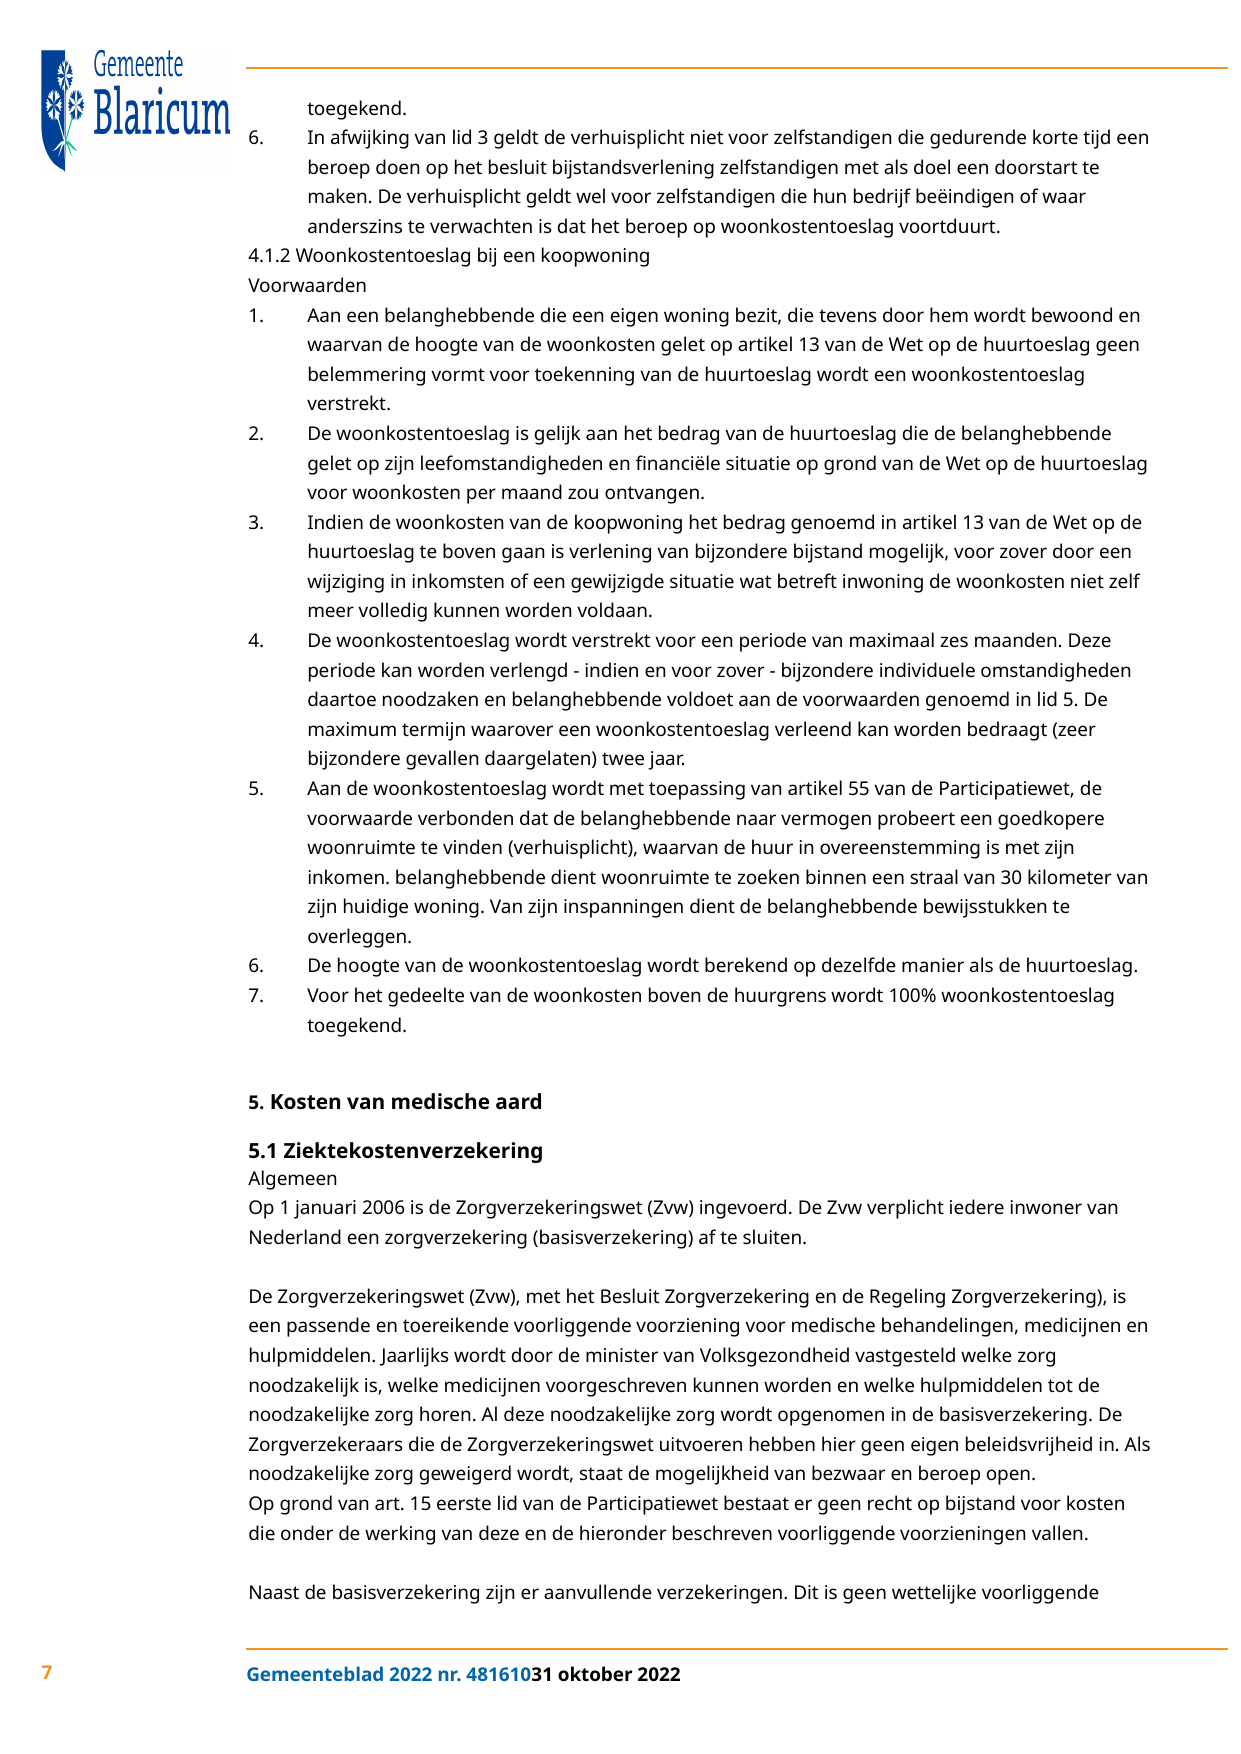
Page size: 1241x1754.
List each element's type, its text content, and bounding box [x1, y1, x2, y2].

text Algemeen [248, 1165, 1152, 1191]
text Op grond van art. 15 eerste lid van de Participatiewet bestaat er geen recht op bijstand voor kosten die onder de werking van deze en de hieronder beschreven voorliggende voorzieningen vallen. [248, 1490, 1152, 1546]
list In afwijking van lid 3 geldt de verhuisplicht niet voor zelfstandigen die gedurende korte tijd een beroep doen op het besluit bijstandsverlening zelfstandigen met als doel een doorstart te maken. De verhuisplicht geldt wel voor zelfstandigen die hun bedrijf beëindigen of waar anderszins te verwachten is dat het beroep op woonkostentoeslag voortduurt. [248, 124, 1152, 239]
text 5.1 Ziektekostenverzekering [248, 1136, 1152, 1165]
list De woonkostentoeslag wordt verstrekt voor een periode van maximaal zes maanden. Deze periode kan worden verlengd - indien en voor zover - bijzondere individuele omstandigheden daartoe noodzaken en belanghebbende voldoet aan de voorwaarden genoemd in lid 5. De maximum termijn waarover een woonkostentoeslag verleend kan worden bedraagt (zeer bijzondere gevallen daargelaten) twee jaar. [248, 627, 1152, 771]
text Naast de basisverzekering zijn er aanvullende verzekeringen. Dit is geen wettelijke voorliggende [248, 1579, 1152, 1605]
text Op 1 januari 2006 is de Zorgverzekeringswet (Zvw) ingevoerd. De Zvw verplicht iedere inwoner van Nederland een zorgverzekering (basisverzekering) af te sluiten. [248, 1194, 1152, 1250]
list De woonkostentoeslag is gelijk aan het bedrag van de huurtoeslag die de belanghebbende gelet op zijn leefomstandigheden en financiële situatie op grond van de Wet op de huurtoeslag voor woonkosten per maand zou ontvangen. [248, 420, 1152, 505]
list De hoogte van de woonkostentoeslag wordt berekend op dezelfde manier als de huurtoeslag. [248, 953, 1152, 978]
list toegekend. [248, 95, 1152, 121]
list Aan een belanghebbende die een eigen woning bezit, die tevens door hem wordt bewoond en waarvan de hoogte van de woonkosten gelet op artikel 13 van de Wet op de huurtoeslag geen belemmering vormt voor toekenning van de huurtoeslag wordt een woonkostentoeslag verstrekt. [248, 302, 1152, 416]
text De Zorgverzekeringswet (Zvw), met het Besluit Zorgverzekering en de Regeling Zorgverzekering), is een passende en toereikende voorliggende voorziening voor medische behandelingen, medicijnen en hulpmiddelen. Jaarlijks wordt door de minister van Volksgezondheid vastgesteld welke zorg noodzakelijk is, welke medicijnen voorgeschreven kunnen worden en welke hulpmiddelen tot de noodzakelijke zorg horen. Al deze noodzakelijke zorg wordt opgenomen in de basisverzekering. De Zorgverzekeraars die de Zorgverzekeringswet uitvoeren hebben hier geen eigen beleidsvrijheid in. Als noodzakelijke zorg geweigerd wordt, staat de mogelijkheid van bezwaar en beroep open. [248, 1283, 1152, 1486]
text Voorwaarden [248, 272, 1152, 298]
list Voor het gedeelte van de woonkosten boven de huurgrens wordt 100% woonkostentoeslag toegekend. [248, 982, 1152, 1038]
list Indien de woonkosten van de koopwoning het bedrag genoemd in artikel 13 van de Wet op de huurtoeslag te boven gaan is verlening van bijzondere bijstand mogelijk, voor zover door een wijziging in inkomsten of een gewijzigde situatie wat betreft inwoning de woonkosten niet zelf meer volledig kunnen worden voldaan. [248, 509, 1152, 623]
picture [41, 47, 231, 172]
text 5. Kosten van medische aard [248, 1087, 1152, 1116]
list Aan de woonkostentoeslag wordt met toepassing van artikel 55 van de Participatiewet, de voorwaarde verbonden dat de belanghebbende naar vermogen probeert een goedkopere woonruimte te vinden (verhuisplicht), waarvan de huur in overeenstemming is met zijn inkomen. belanghebbende dient woonruimte te zoeken binnen een straal van 30 kilometer van zijn huidige woning. Van zijn inspanningen dient de belanghebbende bewijsstukken te overleggen. [248, 775, 1152, 949]
text 4.1.2 Woonkostentoeslag bij een koopwoning [248, 243, 1152, 268]
